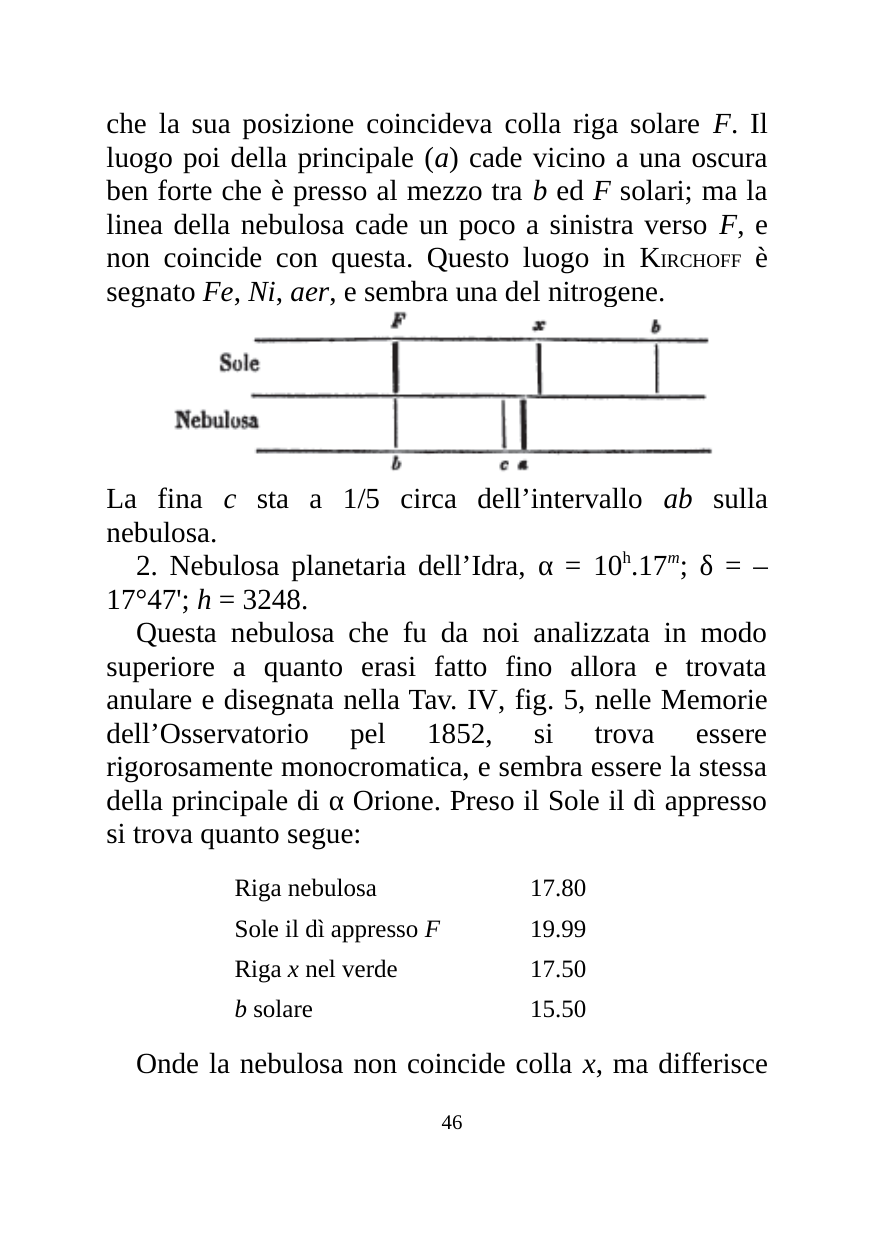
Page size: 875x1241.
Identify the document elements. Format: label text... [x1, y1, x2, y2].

table_header Riga nebulosa [229, 868, 470, 908]
text La fina c sta a 1/5 circa dell’intervallo ab sulla nebulosa. [106, 307, 768, 548]
table_cell 19.99 [470, 908, 646, 948]
table_cell Riga x nel verde [229, 948, 470, 988]
text che la sua posizione coincideva colla riga solare F. Il luogo poi della principale (a) cade vicino a una oscura ben forte che è presso al mezzo tra b ed F solari; ma la linea della nebulosa cade un poco a sinistra verso F, e non coincide con questa. Questo luogo in Kirchoff è segnato Fe, Ni, aer, e sembra una del nitrogene. [106, 106, 768, 307]
table_cell b solare [229, 989, 470, 1029]
text Onde la nebulosa non coincide colla x, ma differisce [106, 1046, 768, 1080]
table_cell 15.50 [470, 989, 646, 1029]
text 2. Nebulosa planetaria dell’Idra, α = 10h.17m; δ = ‒17°47'; h = 3248. [106, 548, 768, 615]
table_cell Sole il dì appresso F [229, 908, 470, 948]
text Questa nebulosa che fu da noi analizzata in modo superiore a quanto erasi fatto fino allora e trovata anulare e disegnata nella Tav. IV, fig. 5, nelle Memorie dell’Osservatorio pel 1852, si trova essere rigorosamente monocromatica, e sembra essere la stessa della principale di α Orione. Preso il Sole il dì appresso si trova quanto segue: [106, 615, 768, 850]
table_cell 17.50 [470, 948, 646, 988]
table_header 17.80 [470, 868, 646, 908]
